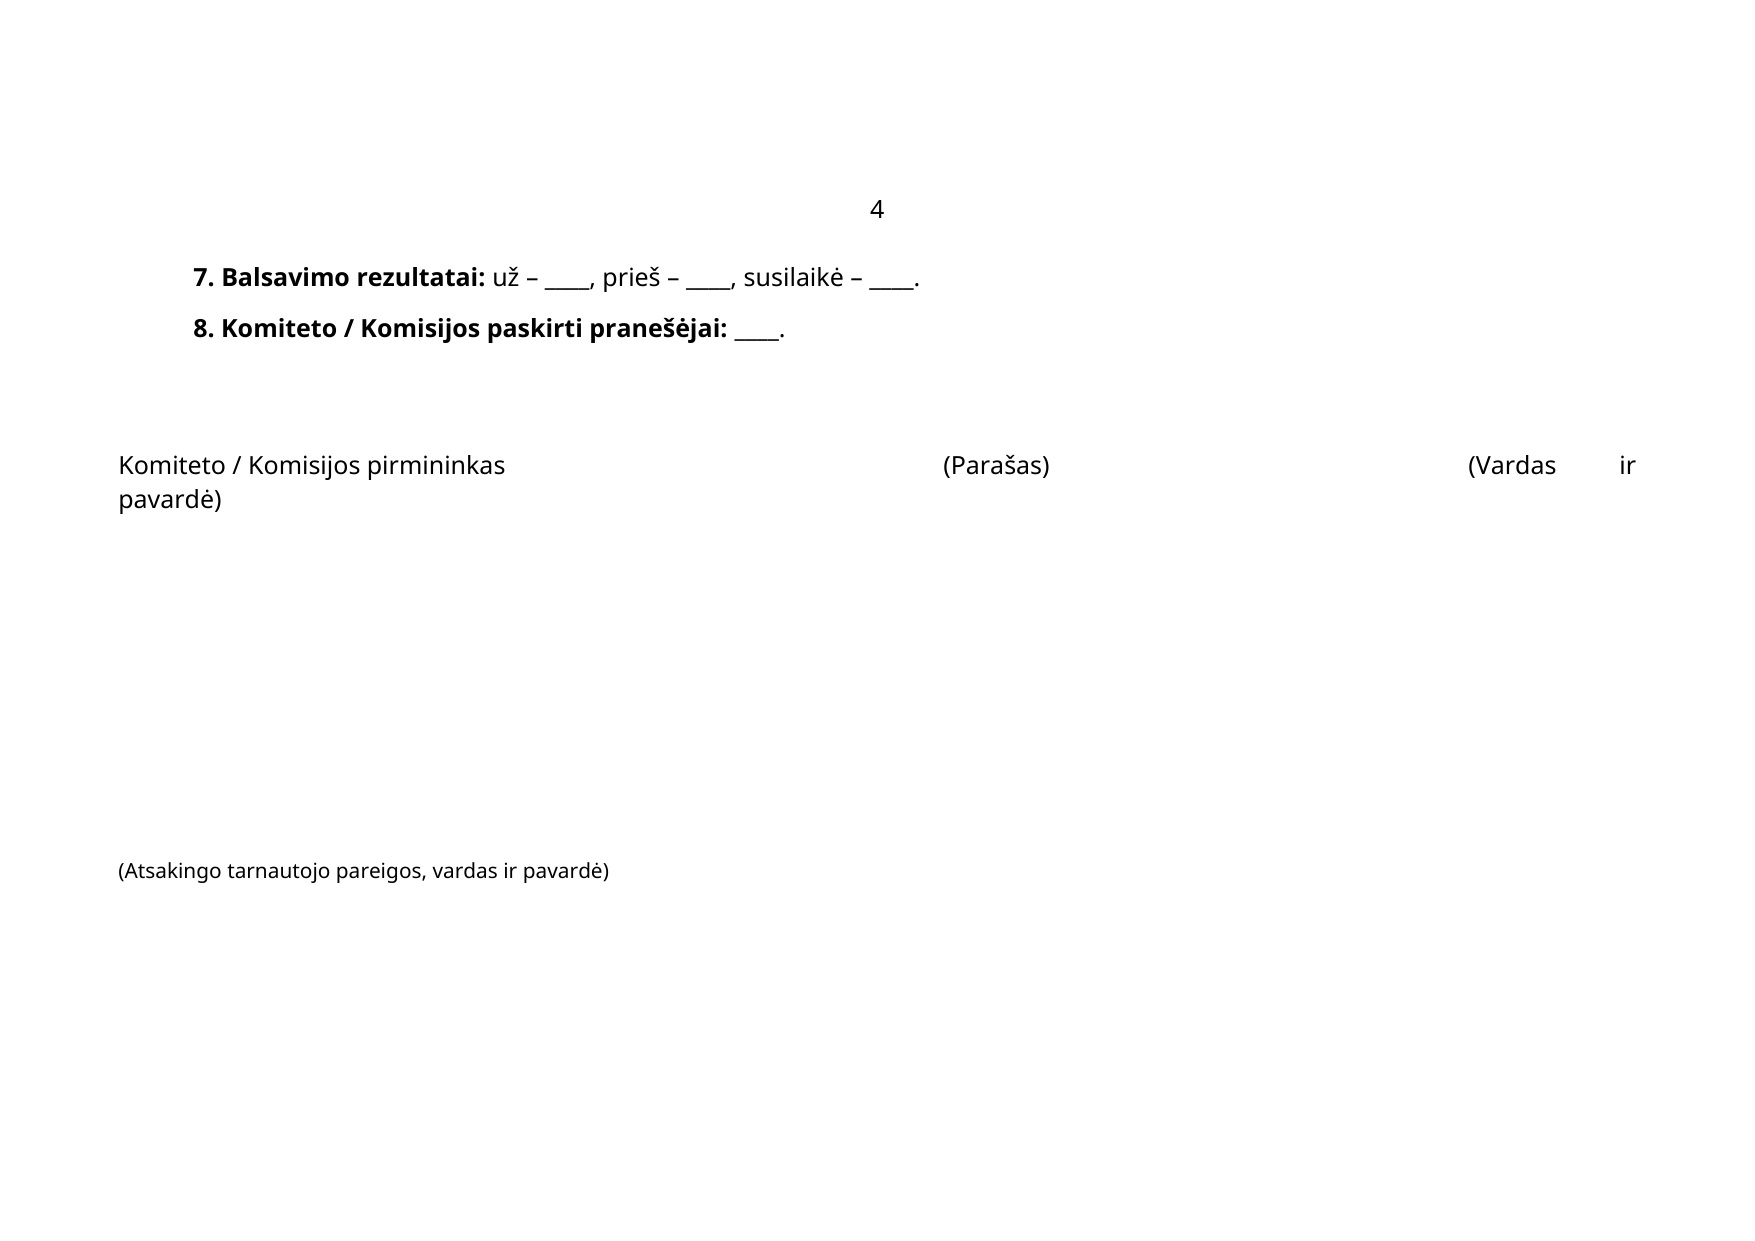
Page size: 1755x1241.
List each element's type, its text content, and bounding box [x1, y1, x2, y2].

text (Atsakingo tarnautojo pareigos, vardas ir pavardė) [118, 856, 1636, 884]
text 8. Komiteto / Komisijos paskirti pranešėjai: ____. [118, 311, 1636, 345]
text Komiteto / Komisijos pirmininkas (Parašas) (Vardas ir pavardė) [118, 447, 1636, 515]
text 7. Balsavimo rezultatai: už – ____, prieš – ____, susilaikė – ____. [118, 260, 1636, 294]
